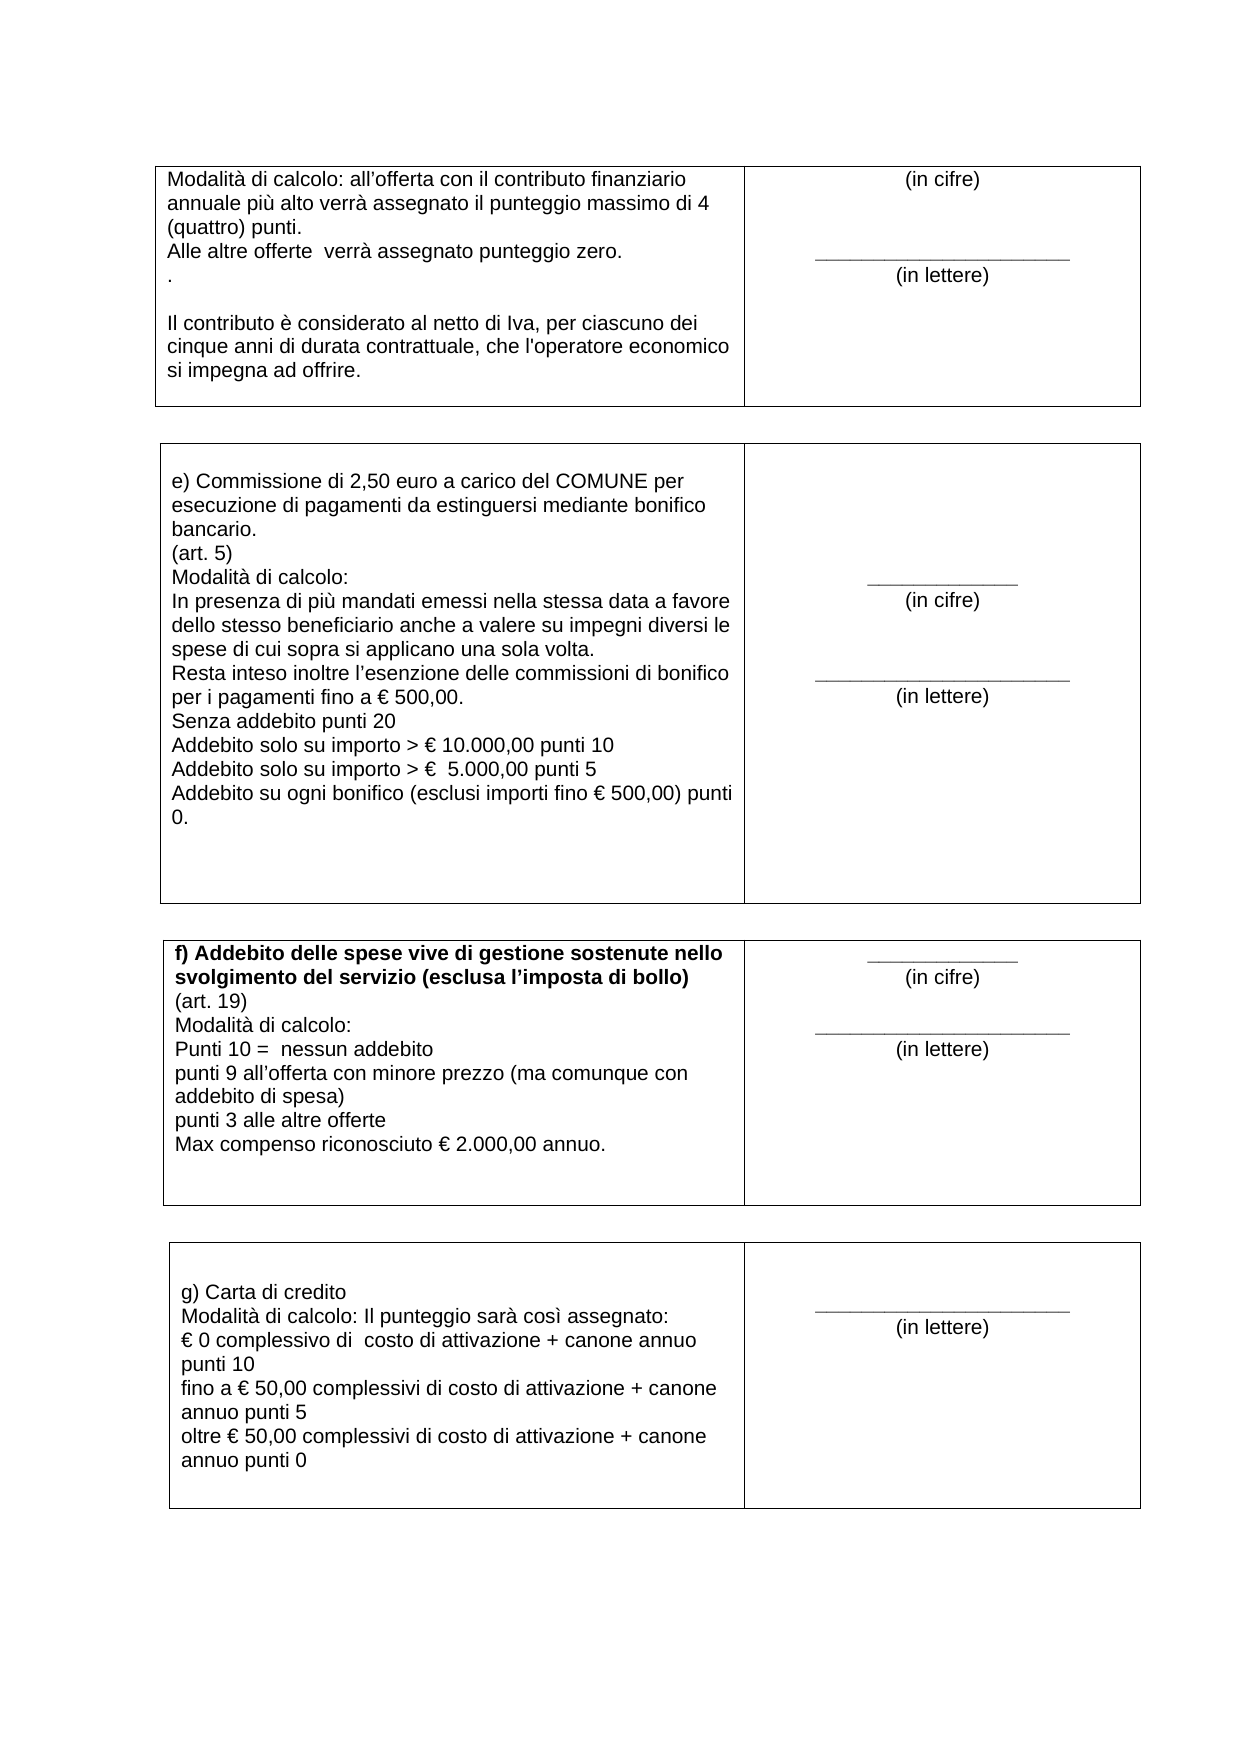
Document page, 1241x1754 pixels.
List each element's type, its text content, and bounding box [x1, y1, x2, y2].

table_header g) Carta di credito Modalità di calcolo: Il punteggio sarà così assegnato: € 0 complessivo di costo di attivazione + canone annuo punti 10 fino a € 50,00 complessivi di costo di attivazione + canone annuo punti 5 oltre € 50,00 complessivi di costo di attivazione + canone annuo punti 0 [170, 1243, 744, 1508]
table_header ______________________ (in lettere) [745, 1243, 1140, 1508]
table_header e) Commissione di 2,50 euro a carico del COMUNE per esecuzione di pagamenti da estinguersi mediante bonifico bancario. (art. 5) Modalità di calcolo: In presenza di più mandati emessi nella stessa data a favore dello stesso beneficiario anche a valere su impegni diversi le spese di cui sopra si applicano una sola volta. Resta inteso inoltre l’esenzione delle commissioni di bonifico per i pagamenti fino a € 500,00. Senza addebito punti 20 Addebito solo su importo > € 10.000,00 punti 10 Addebito solo su importo > € 5.000,00 punti 5 Addebito su ogni bonifico (esclusi importi fino € 500,00) punti 0. [161, 444, 744, 903]
table_header (in cifre) ______________________ (in lettere) [745, 167, 1140, 406]
table_header f) Addebito delle spese vive di gestione sostenute nello svolgimento del servizio (esclusa l’imposta di bollo) (art. 19) Modalità di calcolo: Punti 10 = nessun addebito punti 9 all’offerta con minore prezzo (ma comunque con addebito di spesa) punti 3 alle altre offerte Max compenso riconosciuto € 2.000,00 annuo. [164, 941, 744, 1205]
table_header Modalità di calcolo: all’offerta con il contributo finanziario annuale più alto verrà assegnato il punteggio massimo di 4 (quattro) punti. Alle altre offerte verrà assegnato punteggio zero. . Il contributo è considerato al netto di Iva, per ciascuno dei cinque anni di durata contrattuale, che l'operatore economico si impegna ad offrire. [156, 167, 744, 406]
table_header _____________ (in cifre) ______________________ (in lettere) [745, 941, 1140, 1205]
table_header _____________ (in cifre) ______________________ (in lettere) [745, 444, 1140, 903]
